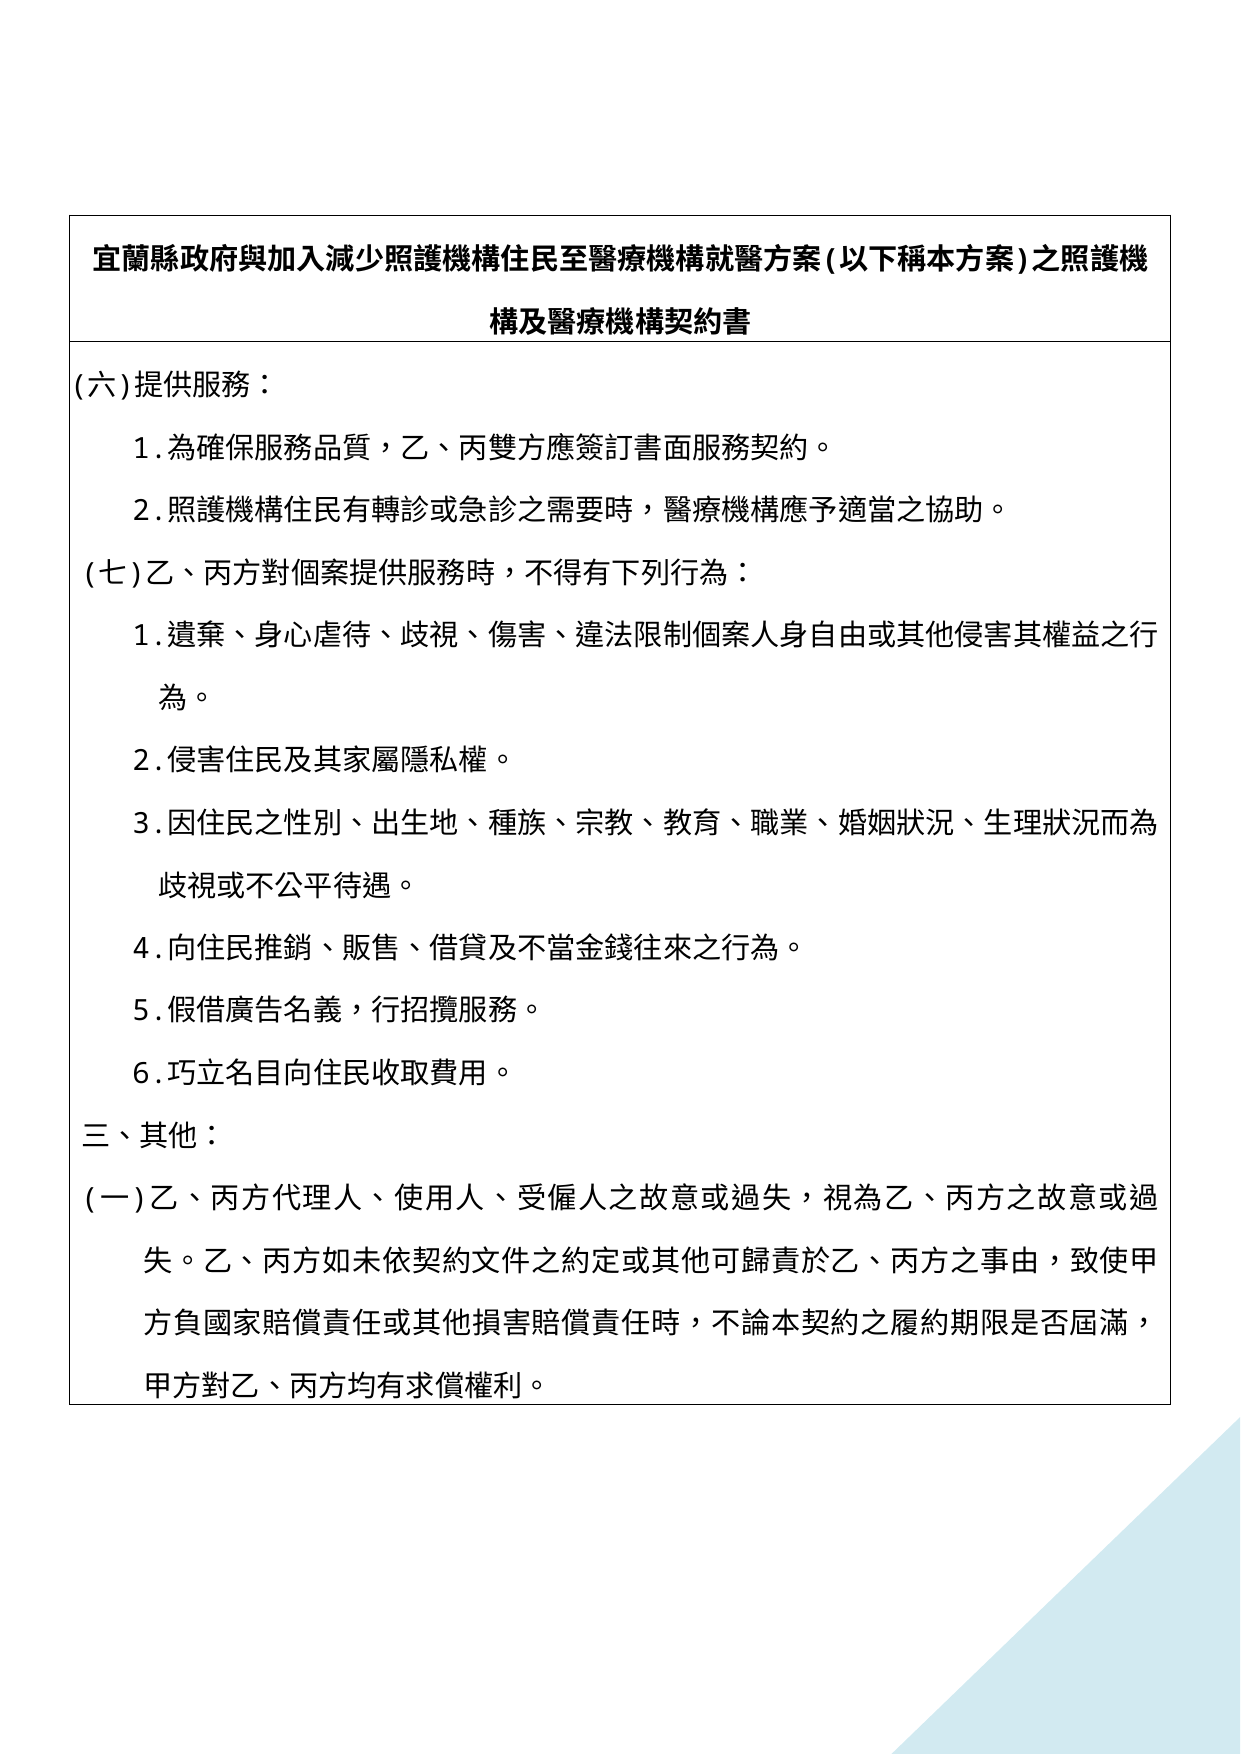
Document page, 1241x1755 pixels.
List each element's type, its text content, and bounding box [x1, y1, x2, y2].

table_cell (六)提供服務： 1.為確保服務品質，乙、丙雙方應簽訂書面服務契約。 2.照護機構住民有轉診或急診之需要時，醫療機構應予適當之協助。 (七)乙、丙方對個案提供服務時，不得有下列行為： 1.遺棄、身心虐待、歧視、傷害、違法限制個案人身自由或其他侵害其權益之行為。 2.侵害住民及其家屬隱私權。 3.因住民之性別、出生地、種族、宗教、教育、職業、婚姻狀況、生理狀況而為歧視或不公平待遇。 4.向住民推銷、販售、借貸及不當金錢往來之行為。 5.假借廣告名義，行招攬服務。 6.巧立名目向住民收取費用。 三、其他： (一)乙、丙方代理人、使用人、受僱人之故意或過失，視為乙、丙方之故意或過失。乙、丙方如未依契約文件之約定或其他可歸責於乙、丙方之事由，致使甲方負國家賠償責任或其他損害賠償責任時，不論本契約之履約期限是否屆滿，甲方對乙、丙方均有求償權利。 [70, 342, 1170, 1404]
table_header 宜蘭縣政府與加入減少照護機構住民至醫療機構就醫方案(以下稱本方案)之照護機構及醫療機構契約書 [70, 216, 1170, 341]
